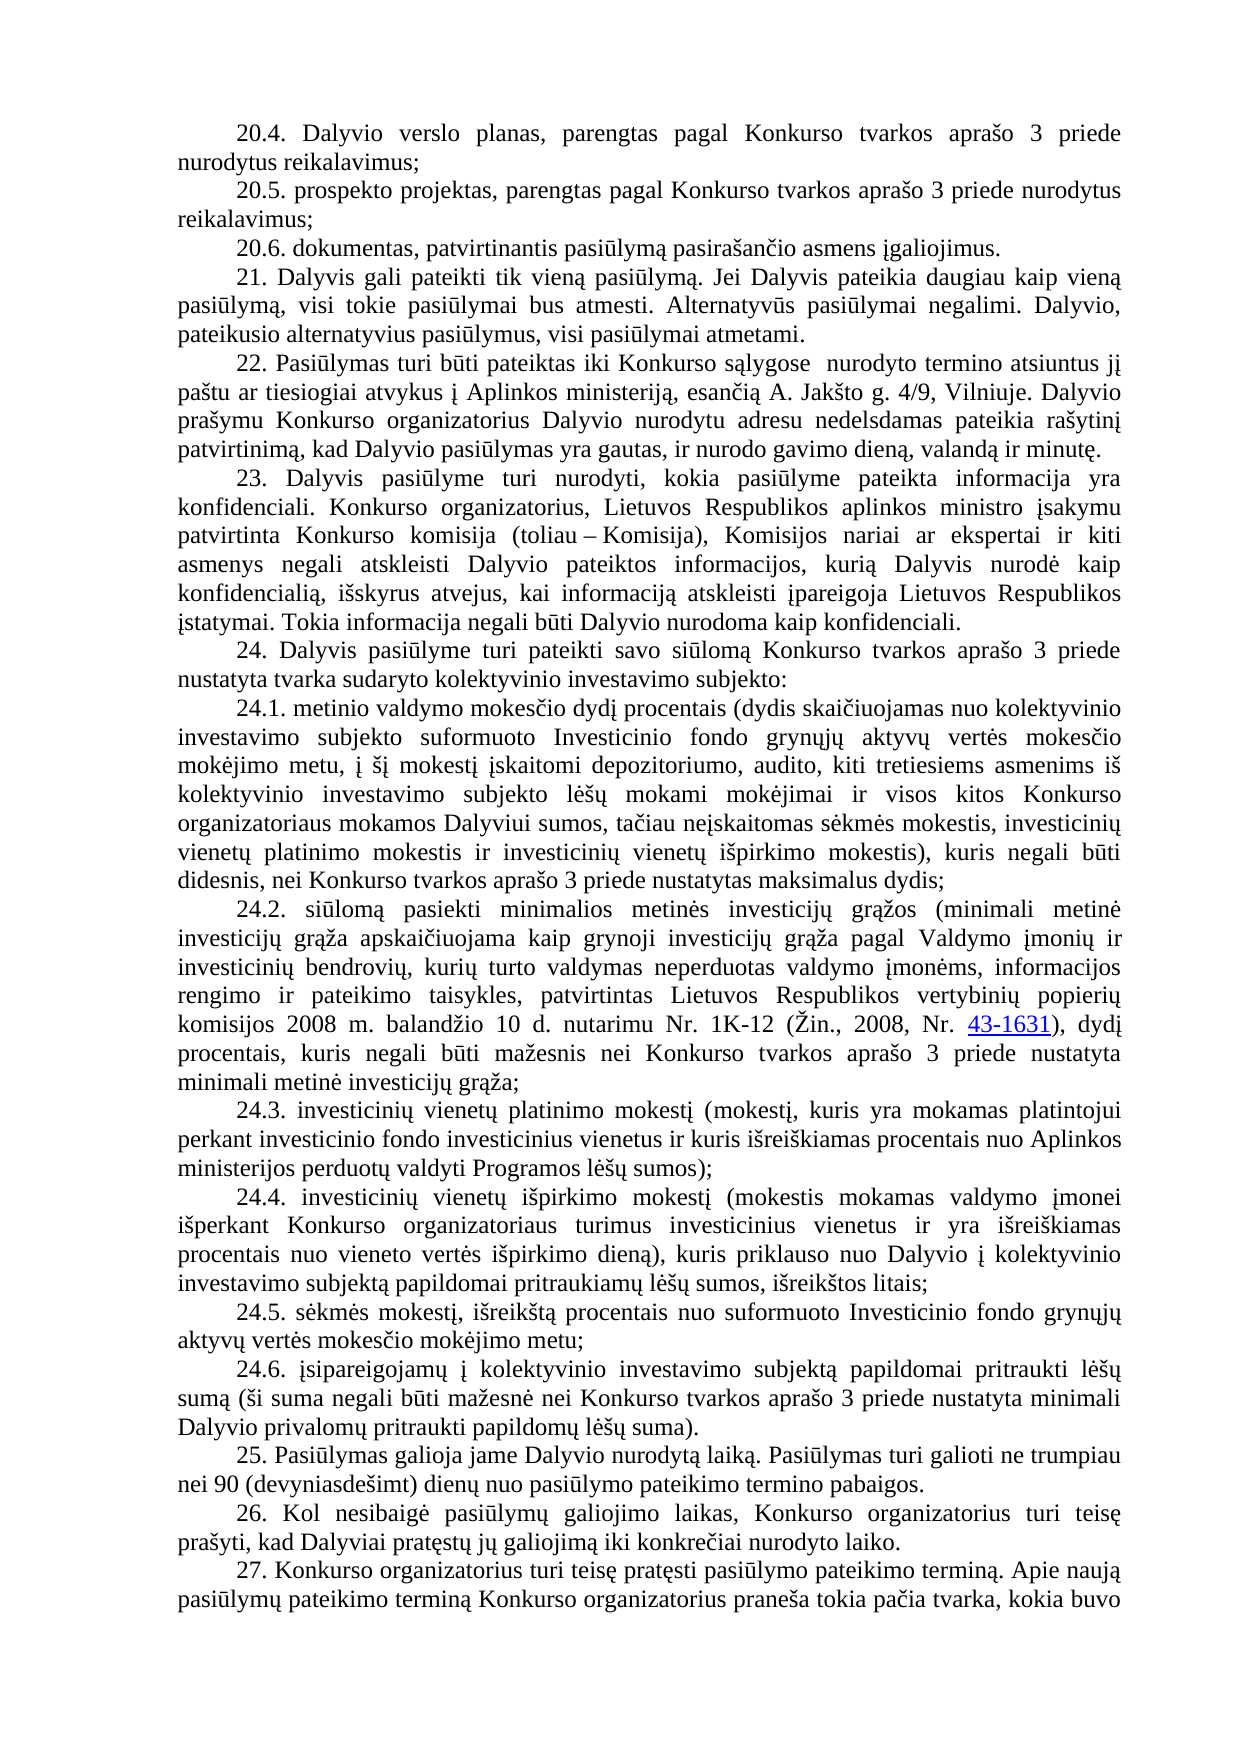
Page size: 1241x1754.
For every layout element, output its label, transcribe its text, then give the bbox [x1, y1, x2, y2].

text 20.6. dokumentas, patvirtinantis pasiūlymą pasirašančio asmens įgaliojimus. [177, 233, 1122, 262]
text 20.5. prospekto projektas, parengtas pagal Konkurso tvarkos aprašo 3 priede nurodytus reikalavimus; [177, 176, 1122, 233]
text 23. Dalyvis pasiūlyme turi nurodyti, kokia pasiūlyme pateikta informacija yra konfidenciali. Konkurso organizatorius, Lietuvos Respublikos aplinkos ministro įsakymu patvirtinta Konkurso komisija (toliau – Komisija), Komisijos nariai ar ekspertai ir kiti asmenys negali atskleisti Dalyvio pateiktos informacijos, kurią Dalyvis nurodė kaip konfidencialią, išskyrus atvejus, kai informaciją atskleisti įpareigoja Lietuvos Respublikos įstatymai. Tokia informacija negali būti Dalyvio nurodoma kaip konfidenciali. [177, 463, 1122, 636]
text 24.6. įsipareigojamų į kolektyvinio investavimo subjektą papildomai pritraukti lėšų sumą (ši suma negali būti mažesnė nei Konkurso tvarkos aprašo 3 priede nustatyta minimali Dalyvio privalomų pritraukti papildomų lėšų suma). [177, 1354, 1122, 1441]
text 22. Pasiūlymas turi būti pateiktas iki Konkurso sąlygose nurodyto termino atsiuntus jį paštu ar tiesiogiai atvykus į Aplinkos ministeriją, esančią A. Jakšto g. 4/9, Vilniuje. Dalyvio prašymu Konkurso organizatorius Dalyvio nurodytu adresu nedelsdamas pateikia rašytinį patvirtinimą, kad Dalyvio pasiūlymas yra gautas, ir nurodo gavimo dieną, valandą ir minutę. [177, 348, 1122, 463]
text 24. Dalyvis pasiūlyme turi pateikti savo siūlomą Konkurso tvarkos aprašo 3 priede nustatyta tvarka sudaryto kolektyvinio investavimo subjekto: [177, 636, 1122, 693]
text 24.5. sėkmės mokestį, išreikštą procentais nuo suformuoto Investicinio fondo grynųjų aktyvų vertės mokesčio mokėjimo metu; [177, 1297, 1122, 1354]
text 27. Konkurso organizatorius turi teisę pratęsti pasiūlymo pateikimo terminą. Apie naują pasiūlymų pateikimo terminą Konkurso organizatorius praneša tokia pačia tvarka, kokia buvo [177, 1556, 1122, 1613]
text 26. Kol nesibaigė pasiūlymų galiojimo laikas, Konkurso organizatorius turi teisę prašyti, kad Dalyviai pratęstų jų galiojimą iki konkrečiai nurodyto laiko. [177, 1498, 1122, 1556]
text 24.4. investicinių vienetų išpirkimo mokestį (mokestis mokamas valdymo įmonei išperkant Konkurso organizatoriaus turimus investicinius vienetus ir yra išreiškiamas procentais nuo vieneto vertės išpirkimo dieną), kuris priklauso nuo Dalyvio į kolektyvinio investavimo subjektą papildomai pritraukiamų lėšų sumos, išreikštos litais; [177, 1182, 1122, 1297]
text 24.2. siūlomą pasiekti minimalios metinės investicijų grąžos (minimali metinė investicijų grąža apskaičiuojama kaip grynoji investicijų grąža pagal Valdymo įmonių ir investicinių bendrovių, kurių turto valdymas neperduotas valdymo įmonėms, informacijos rengimo ir pateikimo taisykles, patvirtintas Lietuvos Respublikos vertybinių popierių komisijos 2008 m. balandžio 10 d. nutarimu Nr. 1K-12 (Žin., 2008, Nr. 43-1631), dydį procentais, kuris negali būti mažesnis nei Konkurso tvarkos aprašo 3 priede nustatyta minimali metinė investicijų grąža; [177, 894, 1122, 1096]
text 24.3. investicinių vienetų platinimo mokestį (mokestį, kuris yra mokamas platintojui perkant investicinio fondo investicinius vienetus ir kuris išreiškiamas procentais nuo Aplinkos ministerijos perduotų valdyti Programos lėšų sumos); [177, 1096, 1122, 1182]
text 24.1. metinio valdymo mokesčio dydį procentais (dydis skaičiuojamas nuo kolektyvinio investavimo subjekto suformuoto Investicinio fondo grynųjų aktyvų vertės mokesčio mokėjimo metu, į šį mokestį įskaitomi depozitoriumo, audito, kiti tretiesiems asmenims iš kolektyvinio investavimo subjekto lėšų mokami mokėjimai ir visos kitos Konkurso organizatoriaus mokamos Dalyviui sumos, tačiau neįskaitomas sėkmės mokestis, investicinių vienetų platinimo mokestis ir investicinių vienetų išpirkimo mokestis), kuris negali būti didesnis, nei Konkurso tvarkos aprašo 3 priede nustatytas maksimalus dydis; [177, 693, 1122, 894]
text 21. Dalyvis gali pateikti tik vieną pasiūlymą. Jei Dalyvis pateikia daugiau kaip vieną pasiūlymą, visi tokie pasiūlymai bus atmesti. Alternatyvūs pasiūlymai negalimi. Dalyvio, pateikusio alternatyvius pasiūlymus, visi pasiūlymai atmetami. [177, 262, 1122, 348]
text 20.4. Dalyvio verslo planas, parengtas pagal Konkurso tvarkos aprašo 3 priede nurodytus reikalavimus; [177, 118, 1122, 176]
text 25. Pasiūlymas galioja jame Dalyvio nurodytą laiką. Pasiūlymas turi galioti ne trumpiau nei 90 (devyniasdešimt) dienų nuo pasiūlymo pateikimo termino pabaigos. [177, 1441, 1122, 1498]
